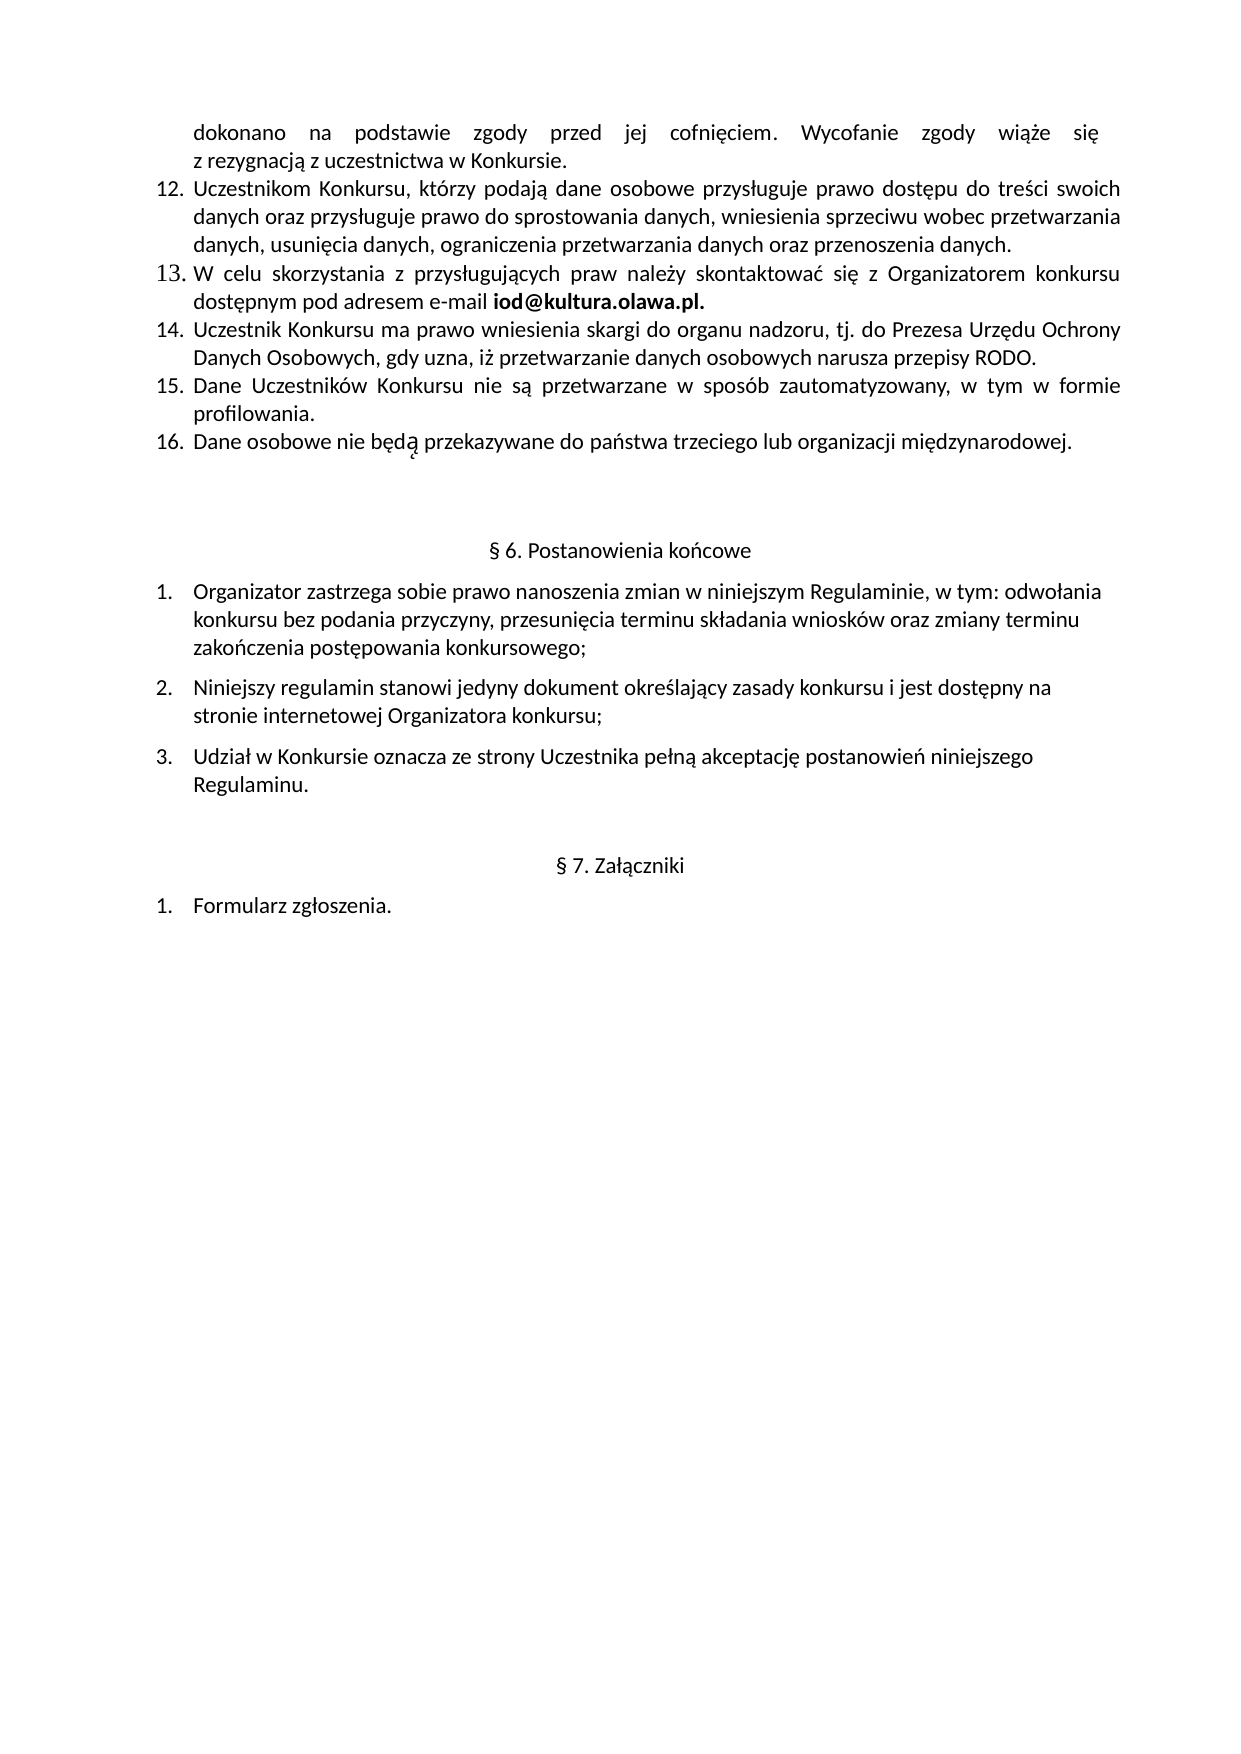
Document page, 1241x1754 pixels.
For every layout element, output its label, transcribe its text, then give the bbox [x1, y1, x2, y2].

list Dane osobowe nie będą̨ przekazywane do państwa trzeciego lub organizacji międzynarodowej. [156, 427, 1122, 455]
list dokonano na podstawie zgody przed jej cofnięciem. Wycofanie zgody wiąże się z rezygnacją z uczestnictwa w Konkursie. [156, 118, 1122, 174]
list § 6. Postanowienia końcowe [118, 536, 1122, 564]
list Niniejszy regulamin stanowi jedyny dokument określający zasady konkursu i jest dostępny na stronie internetowej Organizatora konkursu; [156, 673, 1122, 729]
list Udział w Konkursie oznacza ze strony Uczestnika pełną akceptację postanowień niniejszego Regulaminu. [156, 742, 1122, 798]
list Formularz zgłoszenia. [156, 892, 1122, 920]
list Uczestnikom Konkursu, którzy podają dane osobowe przysługuje prawo dostępu do treści swoich danych oraz przysługuje prawo do sprostowania danych, wniesienia sprzeciwu wobec przetwarzania danych, usunięcia danych, ograniczenia przetwarzania danych oraz przenoszenia danych. [156, 174, 1122, 258]
list W celu skorzystania z przysługujących praw należy skontaktować się z Organizatorem konkursu dostępnym pod adresem e-mail iod@kultura.olawa.pl. [156, 258, 1122, 315]
list § 7. Załączniki [118, 851, 1122, 879]
list Dane Uczestników Konkursu nie są przetwarzane w sposób zautomatyzowany, w tym w formie profilowania. [156, 371, 1122, 427]
list Organizator zastrzega sobie prawo nanoszenia zmian w niniejszym Regulaminie, w tym: odwołania konkursu bez podania przyczyny, przesunięcia terminu składania wniosków oraz zmiany terminu zakończenia postępowania konkursowego; [156, 577, 1122, 661]
list Uczestnik Konkursu ma prawo wniesienia skargi do organu nadzoru, tj. do Prezesa Urzędu Ochrony Danych Osobowych, gdy uzna, iż przetwarzanie danych osobowych narusza przepisy RODO. [156, 315, 1122, 371]
